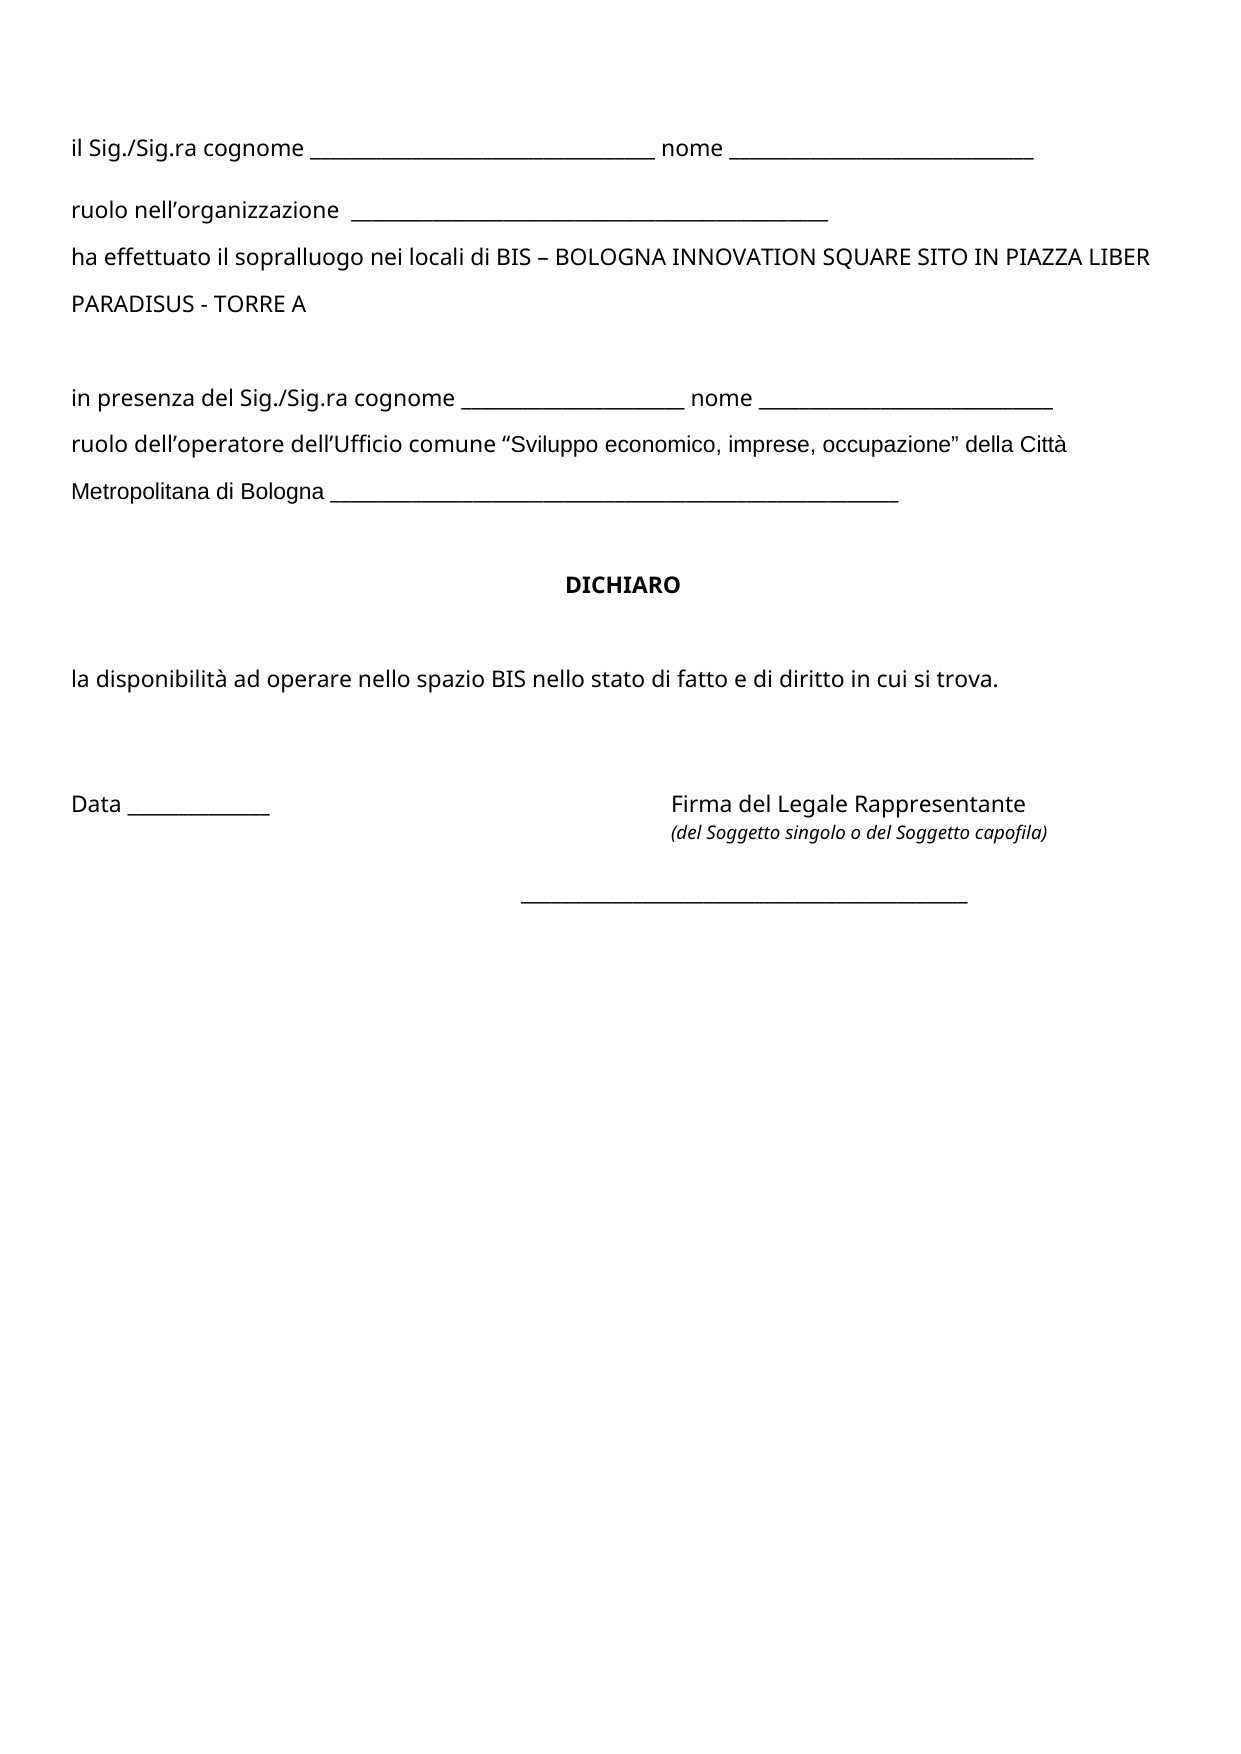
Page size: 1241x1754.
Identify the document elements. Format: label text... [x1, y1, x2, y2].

text ____________________________________________ [521, 876, 1175, 907]
text il Sig./Sig.ra cognome __________________________________ nome ______________________________ [71, 132, 1175, 163]
text Data ______________ Firma del Legale Rappresentante [71, 788, 1175, 819]
text ha effettuato il sopralluogo nei locali di BIS – BOLOGNA INNOVATION SQUARE SITO IN PIAZZA LIBER PARADISUS - TORRE A [71, 241, 1175, 319]
text (del Soggetto singolo o del Soggetto capofila) [671, 819, 1175, 844]
text ruolo dell’operatore dell’Ufficio comune “Sviluppo economico, imprese, occupazione” della Città Metropolitana di Bologna ________________________________________________________ [71, 428, 1175, 507]
text la disponibilità ad operare nello spazio BIS nello stato di fatto e di diritto in cui si trova. [71, 663, 1175, 694]
text DICHIARO [71, 569, 1175, 600]
text ruolo nell’organizzazione _______________________________________________ [71, 194, 1175, 225]
text in presenza del Sig./Sig.ra cognome ______________________ nome _____________________________ [71, 382, 1175, 413]
